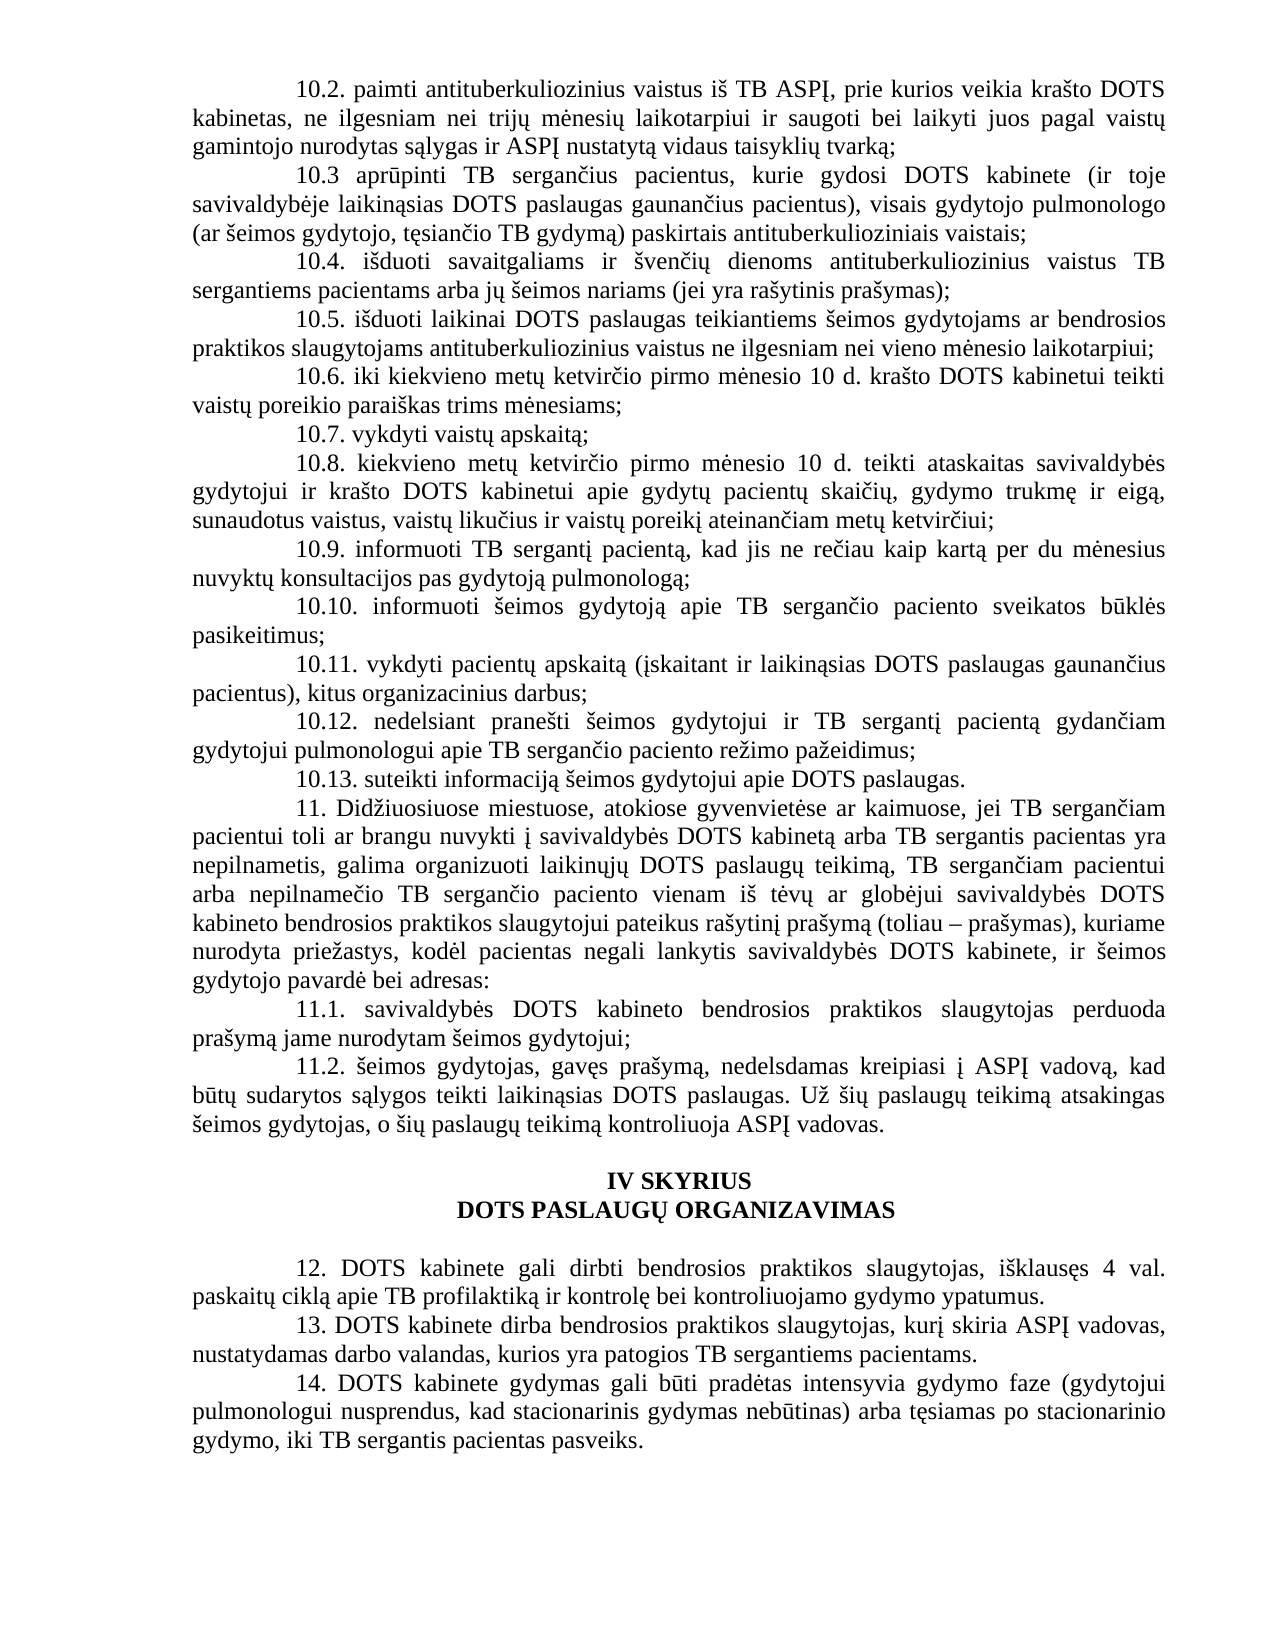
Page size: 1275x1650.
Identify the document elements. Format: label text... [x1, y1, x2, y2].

text 10.9. informuoti TB sergantį pacientą, kad jis ne rečiau kaip kartą per du mėnesius nuvyktų konsultacijos pas gydytoją pulmonologą; [192, 534, 1167, 591]
text 11.2. šeimos gydytojas, gavęs prašymą, nedelsdamas kreipiasi į ASPĮ vadovą, kad būtų sudarytos sąlygos teikti laikinąsias DOTS paslaugas. Už šių paslaugų teikimą atsakingas šeimos gydytojas, o šių paslaugų teikimą kontroliuoja ASPĮ vadovas. [192, 1051, 1167, 1138]
text 10.12. nedelsiant pranešti šeimos gydytojui ir TB sergantį pacientą gydančiam gydytojui pulmonologui apie TB sergančio paciento režimo pažeidimus; [192, 706, 1167, 764]
text 10.4. išduoti savaitgaliams ir švenčių dienoms antituberkuliozinius vaistus TB sergantiems pacientams arba jų šeimos nariams (jei yra rašytinis prašymas); [192, 246, 1167, 304]
text 11. Didžiuosiuose miestuose, atokiose gyvenvietėse ar kaimuose, jei TB sergančiam pacientui toli ar brangu nuvykti į savivaldybės DOTS kabinetą arba TB sergantis pacientas yra nepilnametis, galima organizuoti laikinųjų DOTS paslaugų teikimą, TB sergančiam pacientui arba nepilnamečio TB sergančio paciento vienam iš tėvų ar globėjui savivaldybės DOTS kabineto bendrosios praktikos slaugytojui pateikus rašytinį prašymą (toliau – prašymas), kuriame nurodyta priežastys, kodėl pacientas negali lankytis savivaldybės DOTS kabinete, ir šeimos gydytojo pavardė bei adresas: [192, 793, 1167, 994]
text 10.10. informuoti šeimos gydytoją apie TB sergančio paciento sveikatos būklės pasikeitimus; [192, 591, 1167, 649]
text 10.5. išduoti laikinai DOTS paslaugas teikiantiems šeimos gydytojams ar bendrosios praktikos slaugytojams antituberkuliozinius vaistus ne ilgesniam nei vieno mėnesio laikotarpiui; [192, 304, 1167, 361]
text 10.6. iki kiekvieno metų ketvirčio pirmo mėnesio 10 d. krašto DOTS kabinetui teikti vaistų poreikio paraiškas trims mėnesiams; [192, 361, 1167, 419]
text IV SKYRIUS [192, 1166, 1167, 1195]
text 11.1. savivaldybės DOTS kabineto bendrosios praktikos slaugytojas perduoda prašymą jame nurodytam šeimos gydytojui; [192, 994, 1167, 1051]
text 10.2. paimti antituberkuliozinius vaistus iš TB ASPĮ, prie kurios veikia krašto DOTS kabinetas, ne ilgesniam nei trijų mėnesių laikotarpiui ir saugoti bei laikyti juos pagal vaistų gamintojo nurodytas sąlygas ir ASPĮ nustatytą vidaus taisyklių tvarką; [192, 74, 1167, 160]
text DOTS PASLAUGŲ organizavimas [192, 1195, 1167, 1224]
text 10.8. kiekvieno metų ketvirčio pirmo mėnesio 10 d. teikti ataskaitas savivaldybės gydytojui ir krašto DOTS kabinetui apie gydytų pacientų skaičių, gydymo trukmę ir eigą, sunaudotus vaistus, vaistų likučius ir vaistų poreikį ateinančiam metų ketvirčiui; [192, 448, 1167, 534]
text 12. DOTS kabinete gali dirbti bendrosios praktikos slaugytojas, išklausęs 4 val. paskaitų ciklą apie TB profilaktiką ir kontrolę bei kontroliuojamo gydymo ypatumus. [192, 1253, 1167, 1310]
text 10.3 aprūpinti TB sergančius pacientus, kurie gydosi DOTS kabinete (ir toje savivaldybėje laikinąsias DOTS paslaugas gaunančius pacientus), visais gydytojo pulmonologo (ar šeimos gydytojo, tęsiančio TB gydymą) paskirtais antituberkulioziniais vaistais; [192, 160, 1167, 246]
text 10.11. vykdyti pacientų apskaitą (įskaitant ir laikinąsias DOTS paslaugas gaunančius pacientus), kitus organizacinius darbus; [192, 649, 1167, 706]
text 10.7. vykdyti vaistų apskaitą; [192, 419, 1167, 448]
text 14. DOTS kabinete gydymas gali būti pradėtas intensyvia gydymo faze (gydytojui pulmonologui nusprendus, kad stacionarinis gydymas nebūtinas) arba tęsiamas po stacionarinio gydymo, iki TB sergantis pacientas pasveiks. [192, 1368, 1167, 1454]
text 10.13. suteikti informaciją šeimos gydytojui apie DOTS paslaugas. [192, 764, 1167, 793]
text 13. DOTS kabinete dirba bendrosios praktikos slaugytojas, kurį skiria ASPĮ vadovas, nustatydamas darbo valandas, kurios yra patogios TB sergantiems pacientams. [192, 1310, 1167, 1368]
